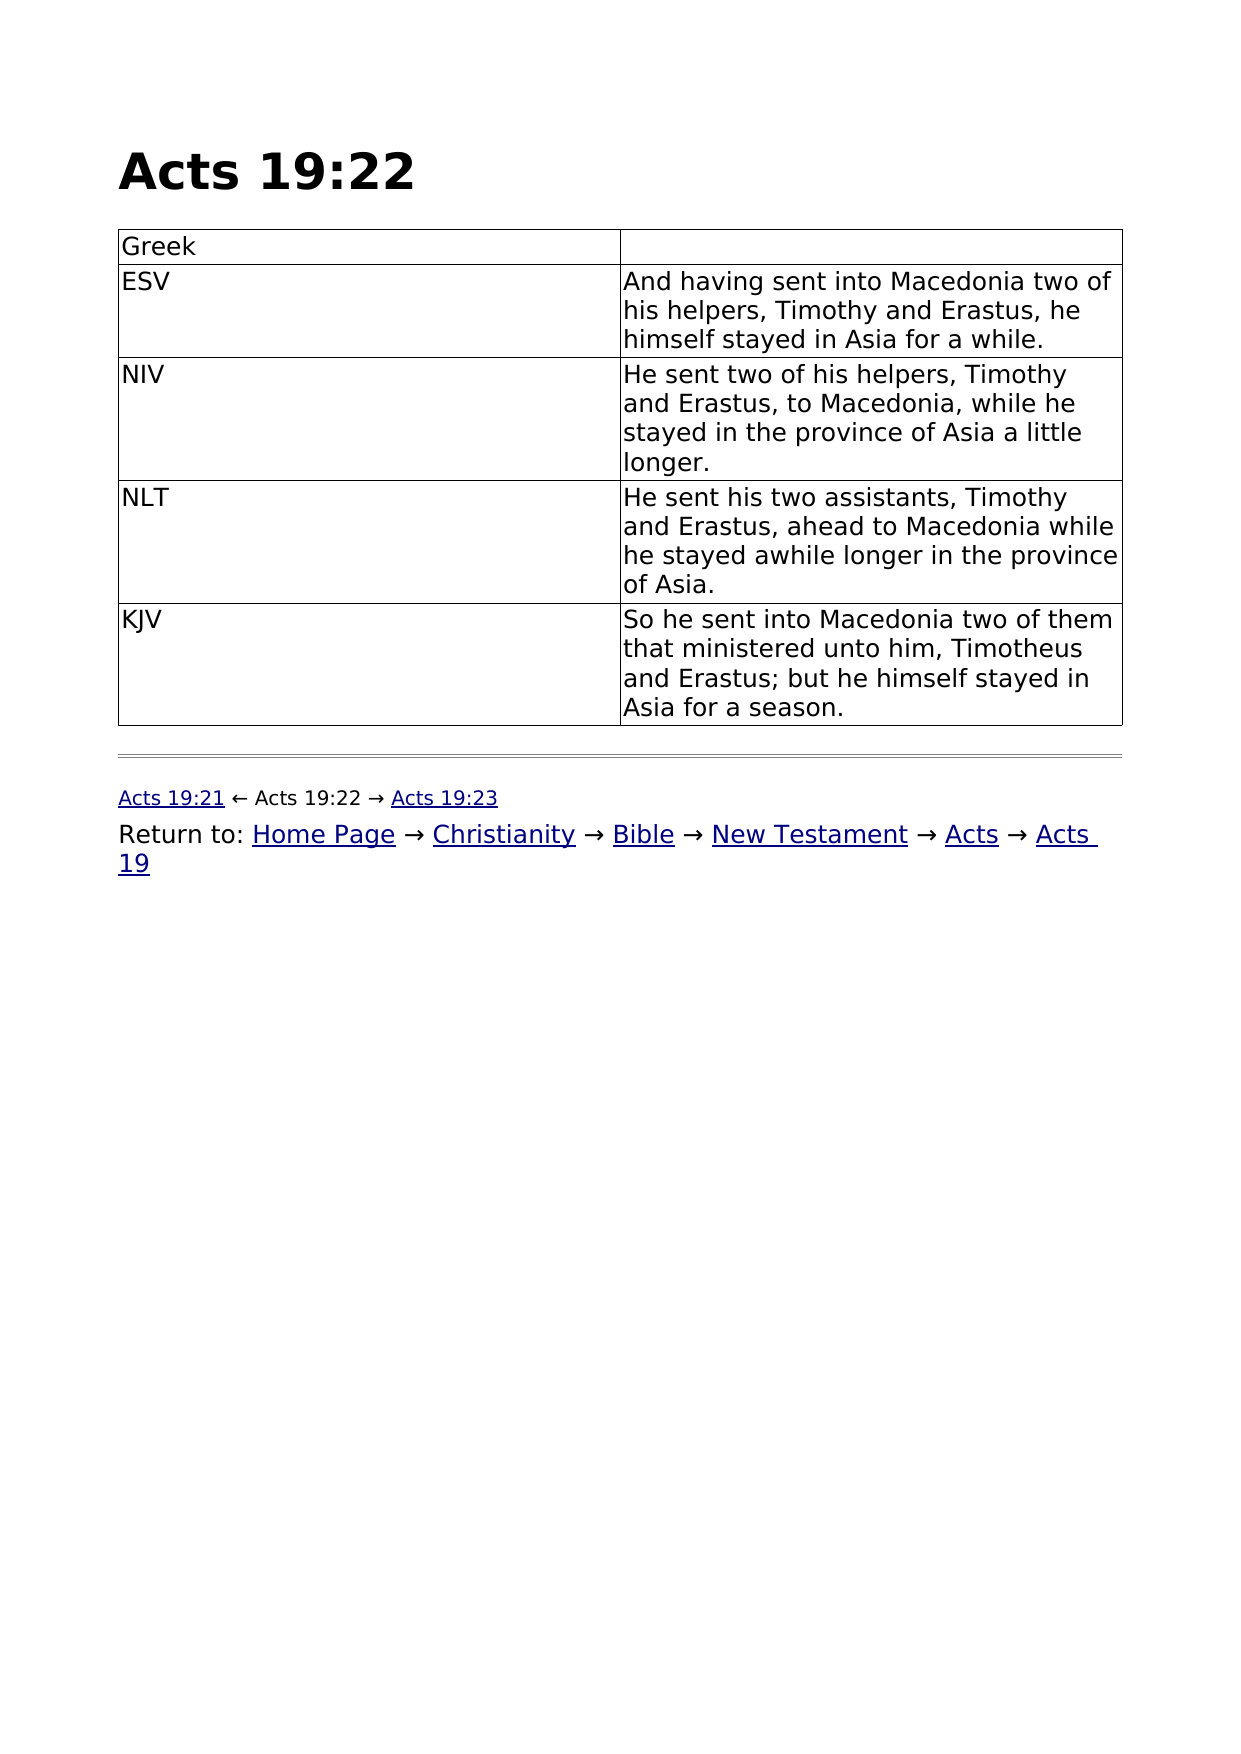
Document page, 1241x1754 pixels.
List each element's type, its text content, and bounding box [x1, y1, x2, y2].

table_header Greek [119, 230, 620, 264]
table_cell So he sent into Macedonia two of them that ministered unto him, Timotheus and Erastus; but he himself stayed in Asia for a season. [621, 604, 1122, 725]
table_cell And having sent into Macedonia two of his helpers, Timothy and Erastus, he himself stayed in Asia for a while. [621, 265, 1122, 357]
table_cell He sent two of his helpers, Timothy and Erastus, to Macedonia, while he stayed in the province of Asia a little longer. [621, 358, 1122, 480]
subtitle Acts 19:22 [118, 143, 1122, 201]
table_cell ESV [119, 265, 620, 357]
table_cell KJV [119, 604, 620, 725]
table_cell NLT [119, 481, 620, 602]
text Acts 19:21 ← Acts 19:22 → Acts 19:23 [118, 786, 1122, 820]
text Return to: Home Page → Christianity → Bible → New Testament → Acts → Acts 19 [118, 820, 1122, 879]
table_header [621, 230, 1122, 264]
table_cell NIV [119, 358, 620, 480]
table_cell He sent his two assistants, Timothy and Erastus, ahead to Macedonia while he stayed awhile longer in the province of Asia. [621, 481, 1122, 602]
